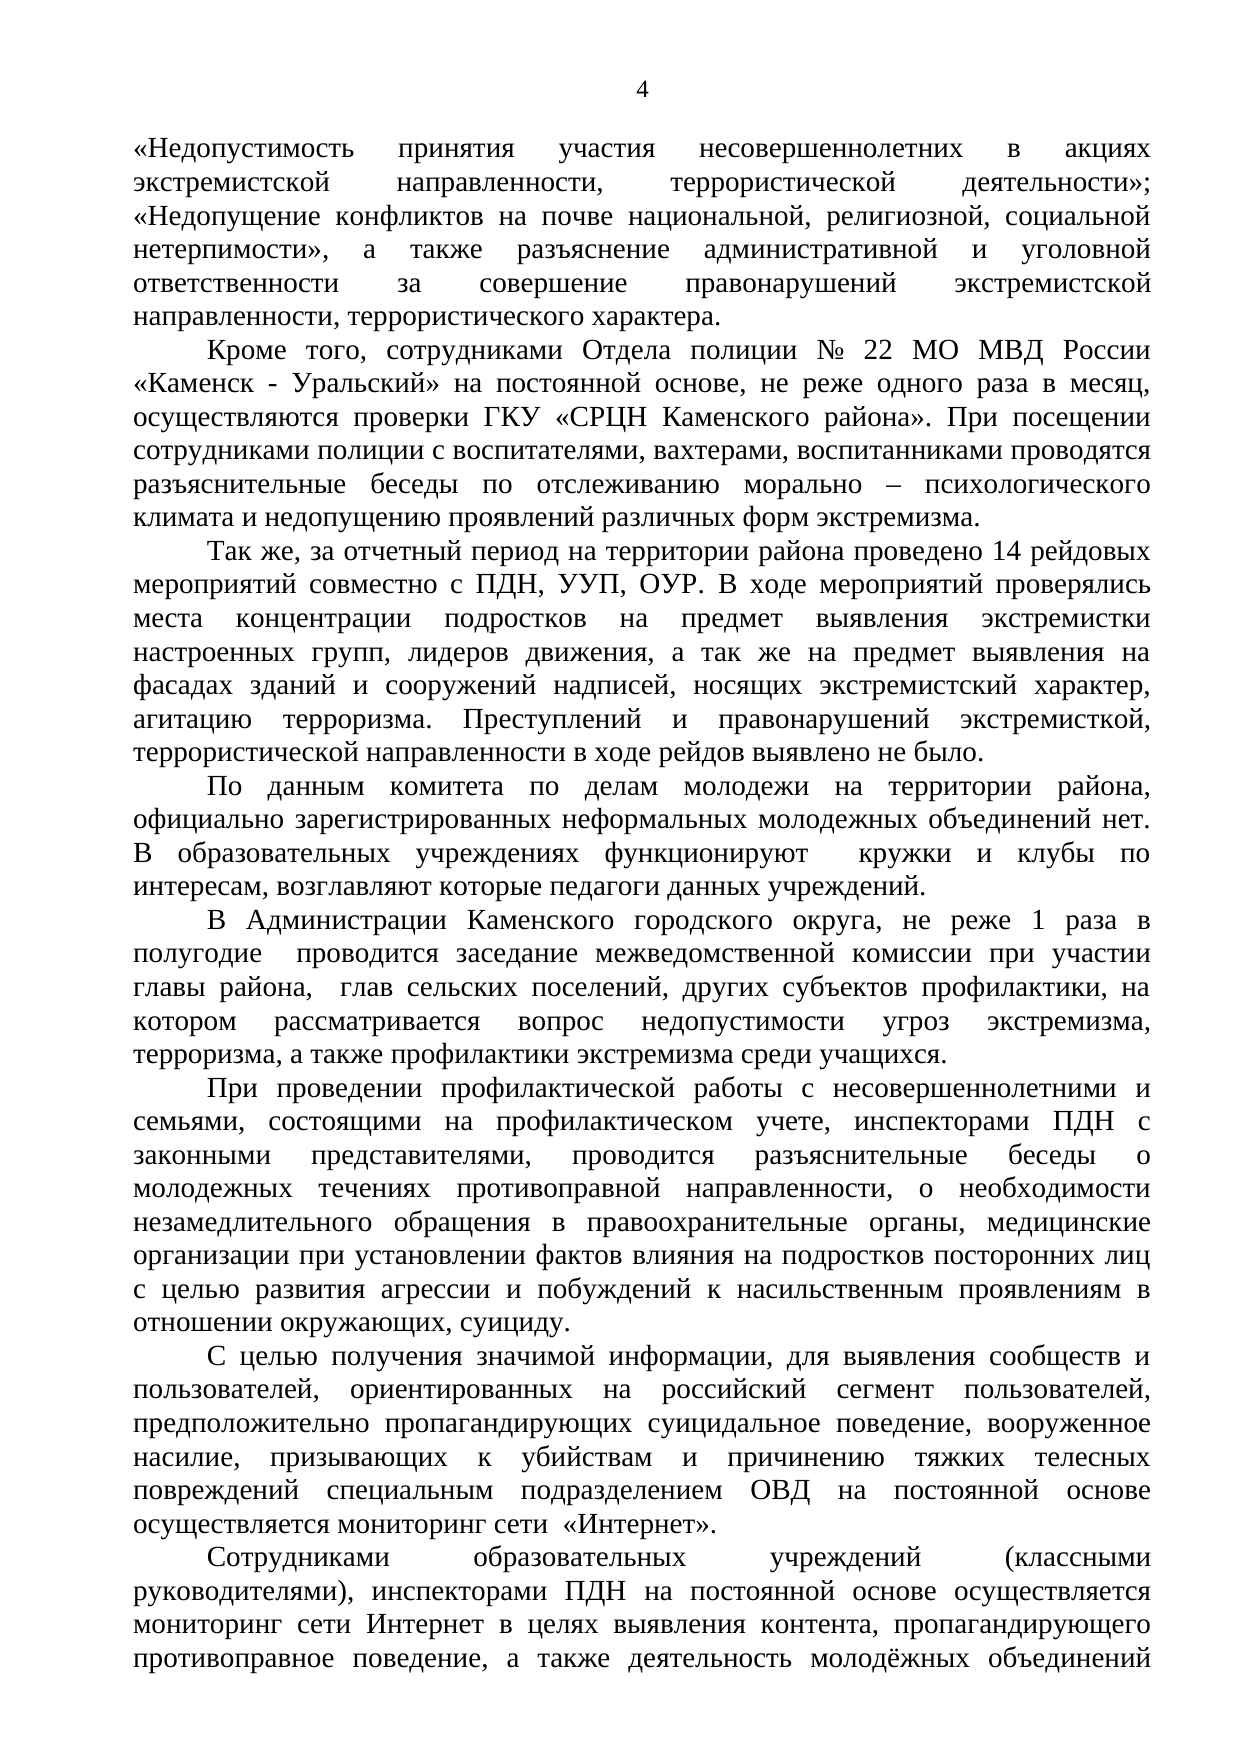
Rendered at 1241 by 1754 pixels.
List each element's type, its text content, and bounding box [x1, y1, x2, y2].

text «Недопустимость принятия участия несовершеннолетних в акциях экстремистской направленности, террористической деятельности»; «Недопущение конфликтов на почве национальной, религиозной, социальной нетерпимости», а также разъяснение административной и уголовной ответственности за совершение правонарушений экстремистской направленности, террористического характера. [133, 131, 1152, 332]
text При проведении профилактической работы с несовершеннолетними и семьями, состоящими на профилактическом учете, инспекторами ПДН с законными представителями, проводится разъяснительные беседы о молодежных течениях противоправной направленности, о необходимости незамедлительного обращения в правоохранительные органы, медицинские организации при установлении фактов влияния на подростков посторонних лиц с целью развития агрессии и побуждений к насильственным проявлениям в отношении окружающих, суициду. [133, 1070, 1152, 1338]
text В Администрации Каменского городского округа, не реже 1 раза в полугодие проводится заседание межведомственной комиссии при участии главы района, глав сельских поселений, других субъектов профилактики, на котором рассматривается вопрос недопустимости угроз экстремизма, терроризма, а также профилактики экстремизма среди учащихся. [133, 902, 1152, 1070]
text Сотрудниками образовательных учреждений (классными руководителями), инспекторами ПДН на постоянной основе осуществляется мониторинг сети Интернет в целях выявления контента, пропагандирующего противоправное поведение, а также деятельность молодёжных объединений [133, 1539, 1152, 1673]
text По данным комитета по делам молодежи на территории района, официально зарегистрированных неформальных молодежных объединений нет. В образовательных учреждениях функционируют кружки и клубы по интересам, возглавляют которые педагоги данных учреждений. [133, 768, 1152, 902]
text Так же, за отчетный период на территории района проведено 14 рейдовых мероприятий совместно с ПДН, УУП, ОУР. В ходе мероприятий проверялись места концентрации подростков на предмет выявления экстремистки настроенных групп, лидеров движения, а так же на предмет выявления на фасадах зданий и сооружений надписей, носящих экстремистский характер, агитацию терроризма. Преступлений и правонарушений экстремисткой, террористической направленности в ходе рейдов выявлено не было. [133, 533, 1152, 768]
text С целью получения значимой информации, для выявления сообществ и пользователей, ориентированных на российский сегмент пользователей, предположительно пропагандирующих суицидальное поведение, вооруженное насилие, призывающих к убийствам и причинению тяжких телесных повреждений специальным подразделением ОВД на постоянной основе осуществляется мониторинг сети «Интернет». [133, 1338, 1152, 1539]
text Кроме того, сотрудниками Отдела полиции № 22 МО МВД России «Каменск - Уральский» на постоянной основе, не реже одного раза в месяц, осуществляются проверки ГКУ «СРЦН Каменского района». При посещении сотрудниками полиции с воспитателями, вахтерами, воспитанниками проводятся разъяснительные беседы по отслеживанию морально – психологического климата и недопущению проявлений различных форм экстремизма. [133, 332, 1152, 533]
